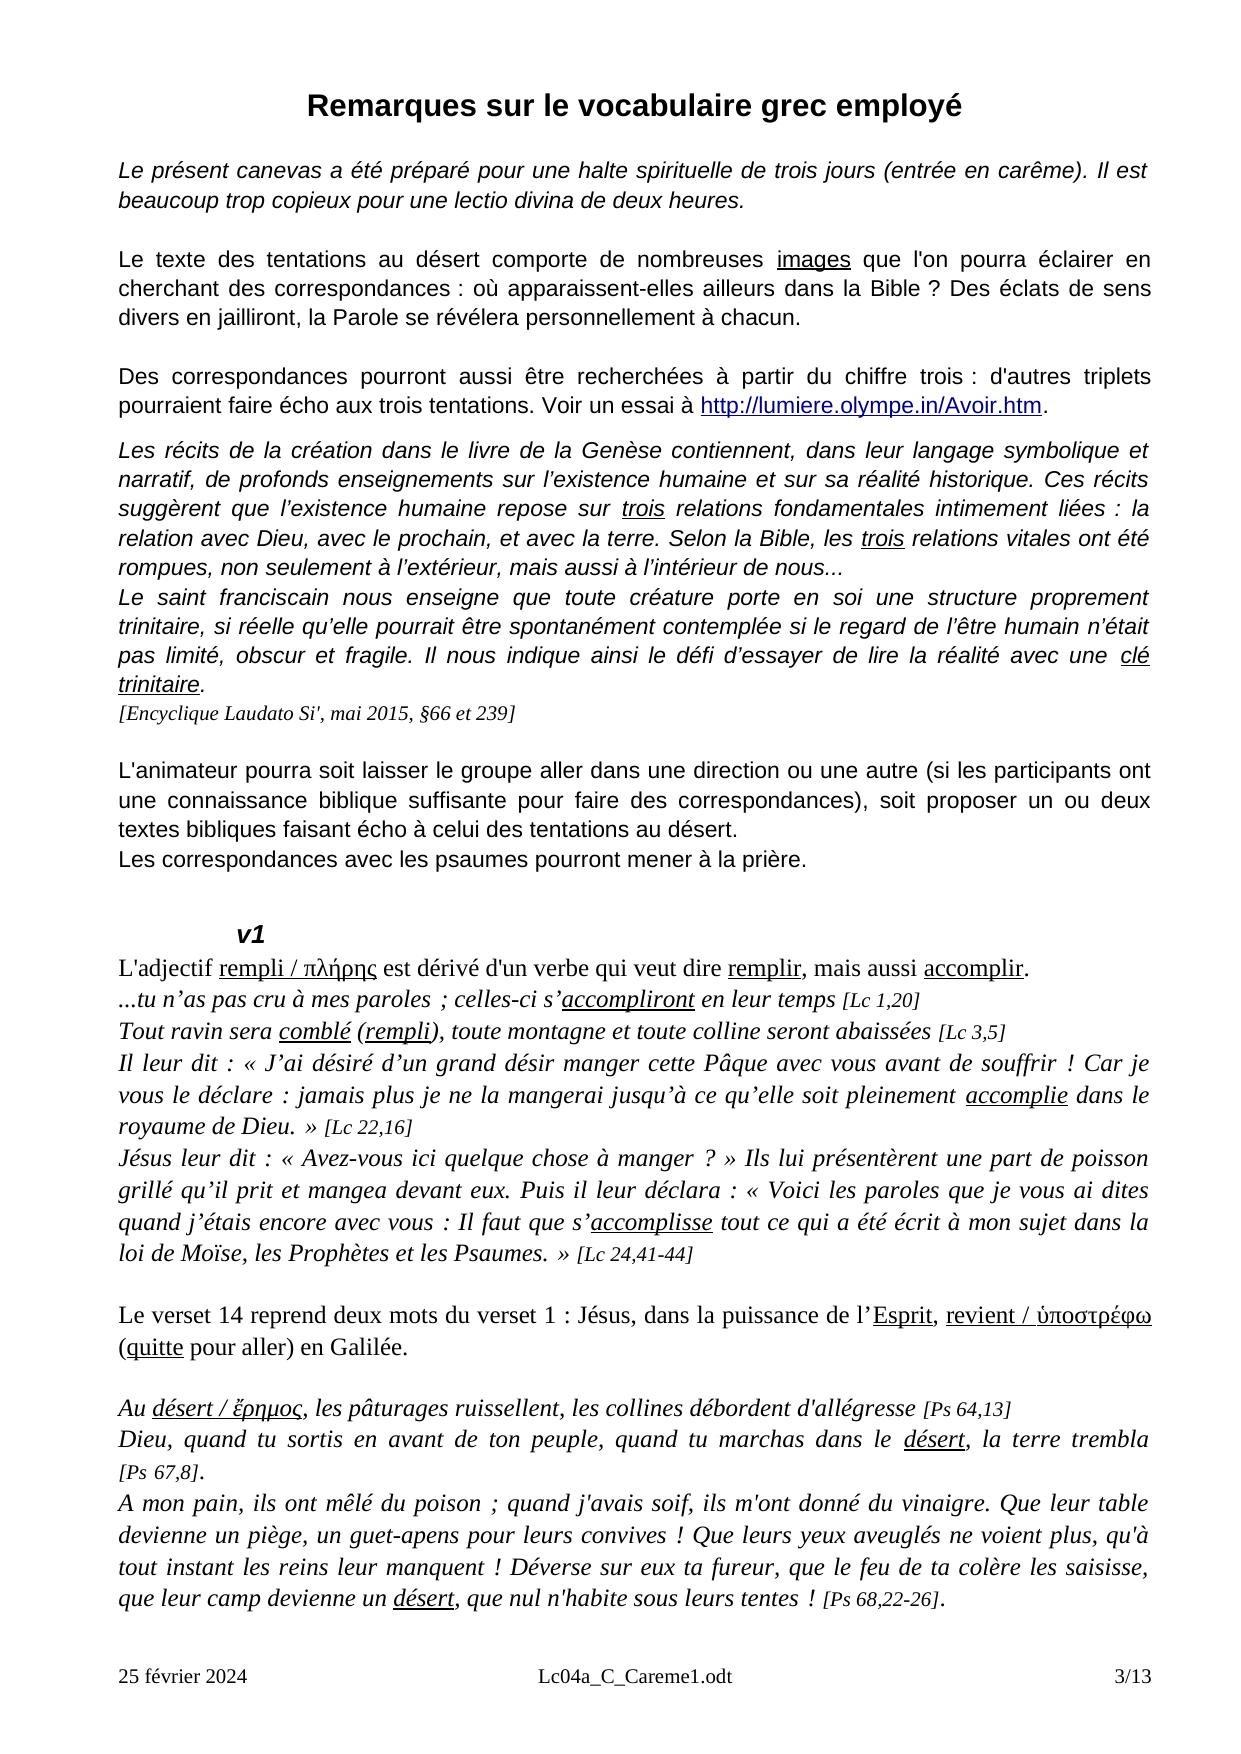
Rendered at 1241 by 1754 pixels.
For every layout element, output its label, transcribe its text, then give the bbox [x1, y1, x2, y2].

text Les correspondances avec les psaumes pourront mener à la prière. [118, 846, 1152, 872]
text Des correspondances pourront aussi être recherchées à partir du chiffre trois : d'autres triplets pourraient faire écho aux trois tentations. Voir un essai à http://lumiere.olympe.in/Avoir.htm. [118, 364, 1152, 419]
subtitle v1 [236, 920, 1152, 949]
text [Encyclique Laudato Si', mai 2015, §66 et 239] [118, 702, 1152, 725]
text Dieu, quand tu sortis en avant de ton peuple, quand tu marchas dans le désert, la terre trembla [Ps 67,8]. [118, 1426, 1152, 1485]
text Jésus leur dit : « Avez-vous ici quelque chose à manger ? » Ils lui présentèrent une part de poisson grillé qu’il prit et mangea devant eux. Puis il leur déclara : « Voici les paroles que je vous ai dites quand j’étais encore avec vous : Il faut que s’accomplisse tout ce qui a été écrit à mon sujet dans la loi de Moïse, les Prophètes et les Psaumes. » [Lc 24,41-44] [118, 1144, 1152, 1267]
text Le saint franciscain nous enseigne que toute créature porte en soi une structure proprement trinitaire, si réelle qu’elle pourrait être spontanément contemplée si le regard de l’être humain n’était pas limité, obscur et fragile. Il nous indique ainsi le défi d’essayer de lire la réalité avec une clé trinitaire. [118, 584, 1152, 698]
text Au désert / ἔρημος, les pâturages ruissellent, les collines débordent d'allégresse [Ps 64,13] [118, 1394, 1152, 1422]
text Tout ravin sera comblé (rempli), toute montagne et toute colline seront abaissées [Lc 3,5] [118, 1017, 1152, 1045]
text Il leur dit : « J’ai désiré d’un grand désir manger cette Pâque avec vous avant de souffrir ! Car je vous le déclare : jamais plus je ne la mangerai jusqu’à ce qu’elle soit pleinement accomplie dans le royaume de Dieu. » [Lc 22,16] [118, 1049, 1152, 1140]
text ...tu n’as pas cru à mes paroles ; celles-ci s’accompliront en leur temps [Lc 1,20] [118, 985, 1152, 1013]
text A mon pain, ils ont mêlé du poison ; quand j'avais soif, ils m'ont donné du vinaigre. Que leur table devienne un piège, un guet-apens pour leurs convives ! Que leurs yeux aveuglés ne voient plus, qu'à tout instant les reins leur manquent ! Déverse sur eux ta fureur, que le feu de ta colère les saisisse, que leur camp devienne un désert, que nul n'habite sous leurs tentes ! [Ps 68,22-26]. [118, 1489, 1152, 1612]
subtitle Remarques sur le vocabulaire grec employé [118, 88, 1152, 123]
text Le présent canevas a été préparé pour une halte spirituelle de trois jours (entrée en carême). Il est beaucoup trop copieux pour une lectio divina de deux heures. [118, 158, 1152, 213]
text L'animateur pourra soit laisser le groupe aller dans une direction ou une autre (si les participants ont une connaissance biblique suffisante pour faire des correspondances), soit proposer un ou deux textes bibliques faisant écho à celui des tentations au désert. [118, 758, 1152, 842]
text Les récits de la création dans le livre de la Genèse contiennent, dans leur langage symbolique et narratif, de profonds enseignements sur l’existence humaine et sur sa réalité historique. Ces récits suggèrent que l’existence humaine repose sur trois relations fondamentales intimement liées : la relation avec Dieu, avec le prochain, et avec la terre. Selon la Bible, les trois relations vitales ont été rompues, non seulement à l’extérieur, mais aussi à l’intérieur de nous... [118, 438, 1152, 580]
text Le verset 14 reprend deux mots du verset 1 : Jésus, dans la puissance de l’Esprit, revient / ὑποστρέφω (quitte pour aller) en Galilée. [118, 1301, 1152, 1360]
text L'adjectif rempli / πλήρης est dérivé d'un verbe qui veut dire remplir, mais aussi accomplir. [118, 954, 1152, 981]
text Le texte des tentations au désert comporte de nombreuses images que l'on pourra éclairer en cherchant des correspondances : où apparaissent-elles ailleurs dans la Bible ? Des éclats de sens divers en jailliront, la Parole se révélera personnellement à chacun. [118, 246, 1152, 330]
